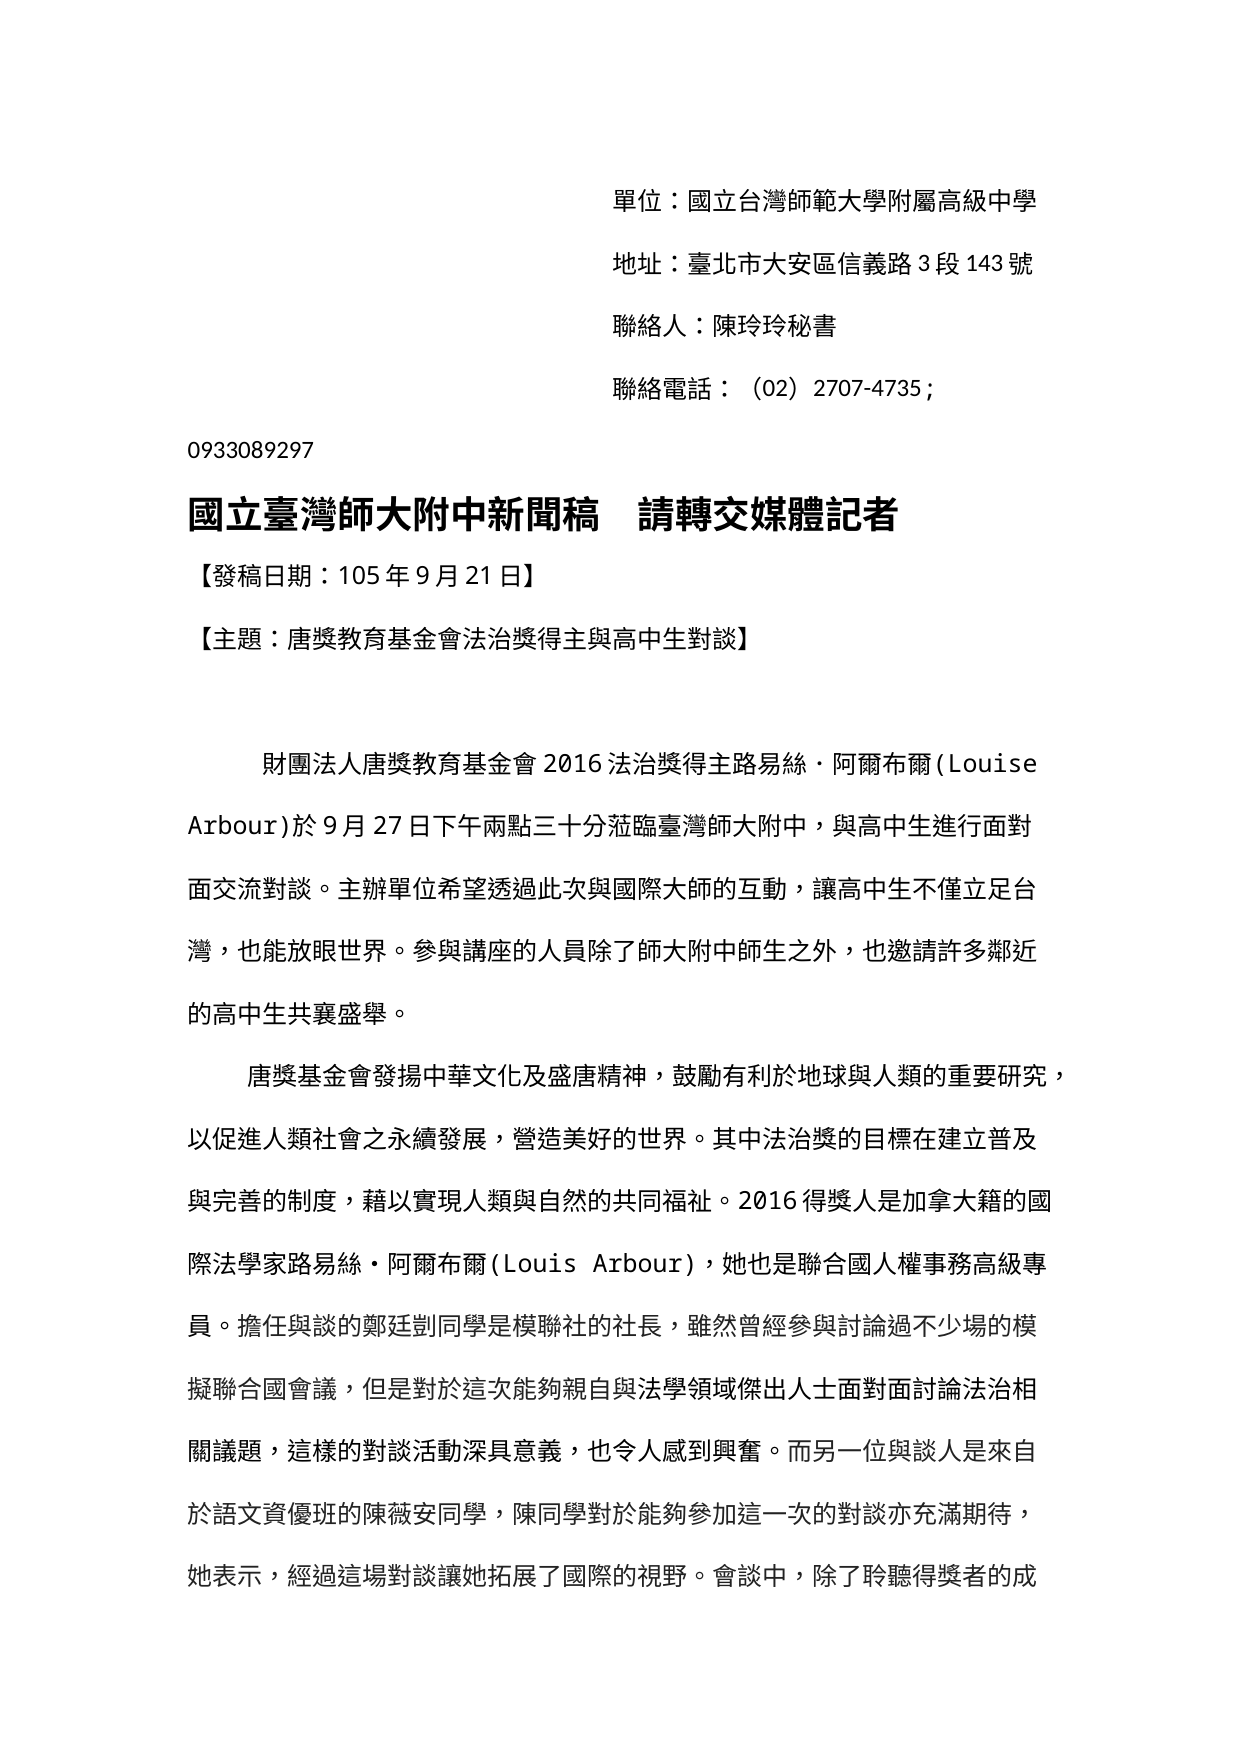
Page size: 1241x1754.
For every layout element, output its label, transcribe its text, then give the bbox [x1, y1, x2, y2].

text 單位：國立台灣師範大學附屬高級中學 [187, 158, 1053, 221]
text 地址：臺北市大安區信義路3段143號 [187, 221, 1053, 283]
text 聯絡人：陳玲玲秘書 [187, 283, 1053, 346]
text 【發稿日期：105年9月21日】 [187, 533, 1053, 596]
text 國立臺灣師大附中新聞稿 請轉交媒體記者 [187, 471, 1053, 533]
text 【主題：唐獎教育基金會法治獎得主與高中生對談】 [187, 596, 1053, 658]
text 唐獎基金會發揚中華文化及盛唐精神，鼓勵有利於地球與人類的重要研究，以促進人類社會之永續發展，營造美好的世界。其中法治獎的目標在建立普及與完善的制度，藉以實現人類與自然的共同福祉。2016得獎人是加拿大籍的國際法學家路易絲‧阿爾布爾(Louis Arbour)，她也是聯合國人權事務高級專員。擔任與談的鄭廷剴同學是模聯社的社長，雖然曾經參與討論過不少場的模擬聯合國會議，但是對於這次能夠親自與法學領域傑出人士面對面討論法治相關議題，這樣的對談活動深具意義，也令人感到興奮。而另一位與談人是來自於語文資優班的陳薇安同學，陳同學對於能夠參加這一次的對談亦充滿期待，她表示，經過這場對談讓她拓展了國際的視野。會談中，除了聆聽得獎者的成長故事及了解法學專業之養成背景之外，他們也彙整校內同學的意見，提出問題向講者請益。從學子關心的制服解禁、土地正義、多元成家、原住民權益等涉及人權法治的議題，到混亂的國際現勢將如何發展，都反應出年輕世代胸懷全球、關懷在地的精神。 [187, 1033, 1053, 1596]
text 財團法人唐獎教育基金會2016法治獎得主路易絲．阿爾布爾(Louise Arbour)於9月27日下午兩點三十分蒞臨臺灣師大附中，與高中生進行面對面交流對談。主辦單位希望透過此次與國際大師的互動，讓高中生不僅立足台灣，也能放眼世界。參與講座的人員除了師大附中師生之外，也邀請許多鄰近的高中生共襄盛舉。 [187, 721, 1053, 1033]
text 聯絡電話：（02）2707-4735; 0933089297 [187, 346, 1053, 471]
